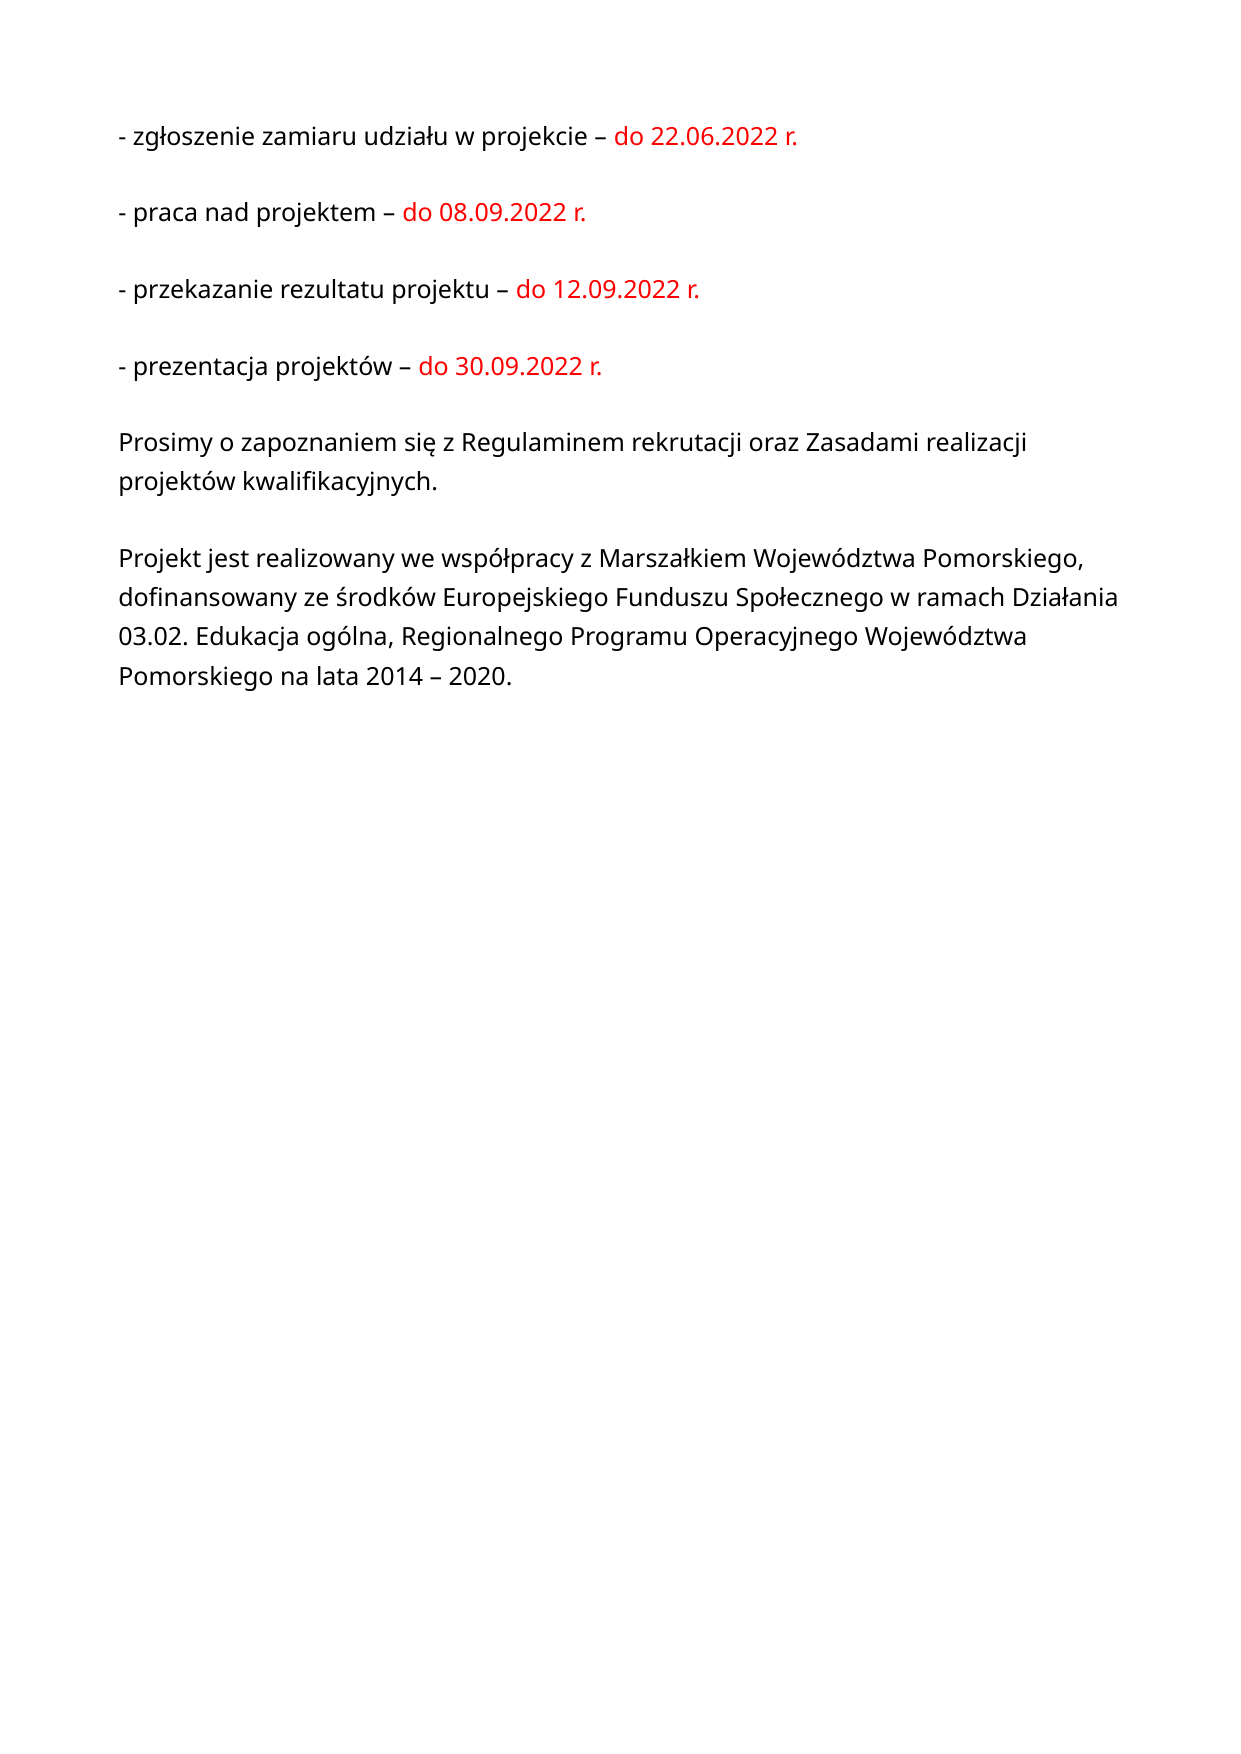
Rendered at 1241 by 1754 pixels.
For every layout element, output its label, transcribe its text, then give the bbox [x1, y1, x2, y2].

text - prezentacja projektów – do 30.09.2022 r. [118, 348, 1122, 382]
text - praca nad projektem – do 08.09.2022 r. [118, 195, 1122, 229]
text Prosimy o zapoznaniem się z Regulaminem rekrutacji oraz Zasadami realizacji projektów kwalifikacyjnych. [118, 425, 1122, 498]
text Projekt jest realizowany we współpracy z Marszałkiem Województwa Pomorskiego, dofinansowany ze środków Europejskiego Funduszu Społecznego w ramach Działania 03.02. Edukacja ogólna, Regionalnego Programu Operacyjnego Województwa Pomorskiego na lata 2014 – 2020. [118, 541, 1122, 692]
text - zgłoszenie zamiaru udziału w projekcie – do 22.06.2022 r. [118, 118, 1122, 152]
text - przekazanie rezultatu projektu – do 12.09.2022 r. [118, 271, 1122, 306]
